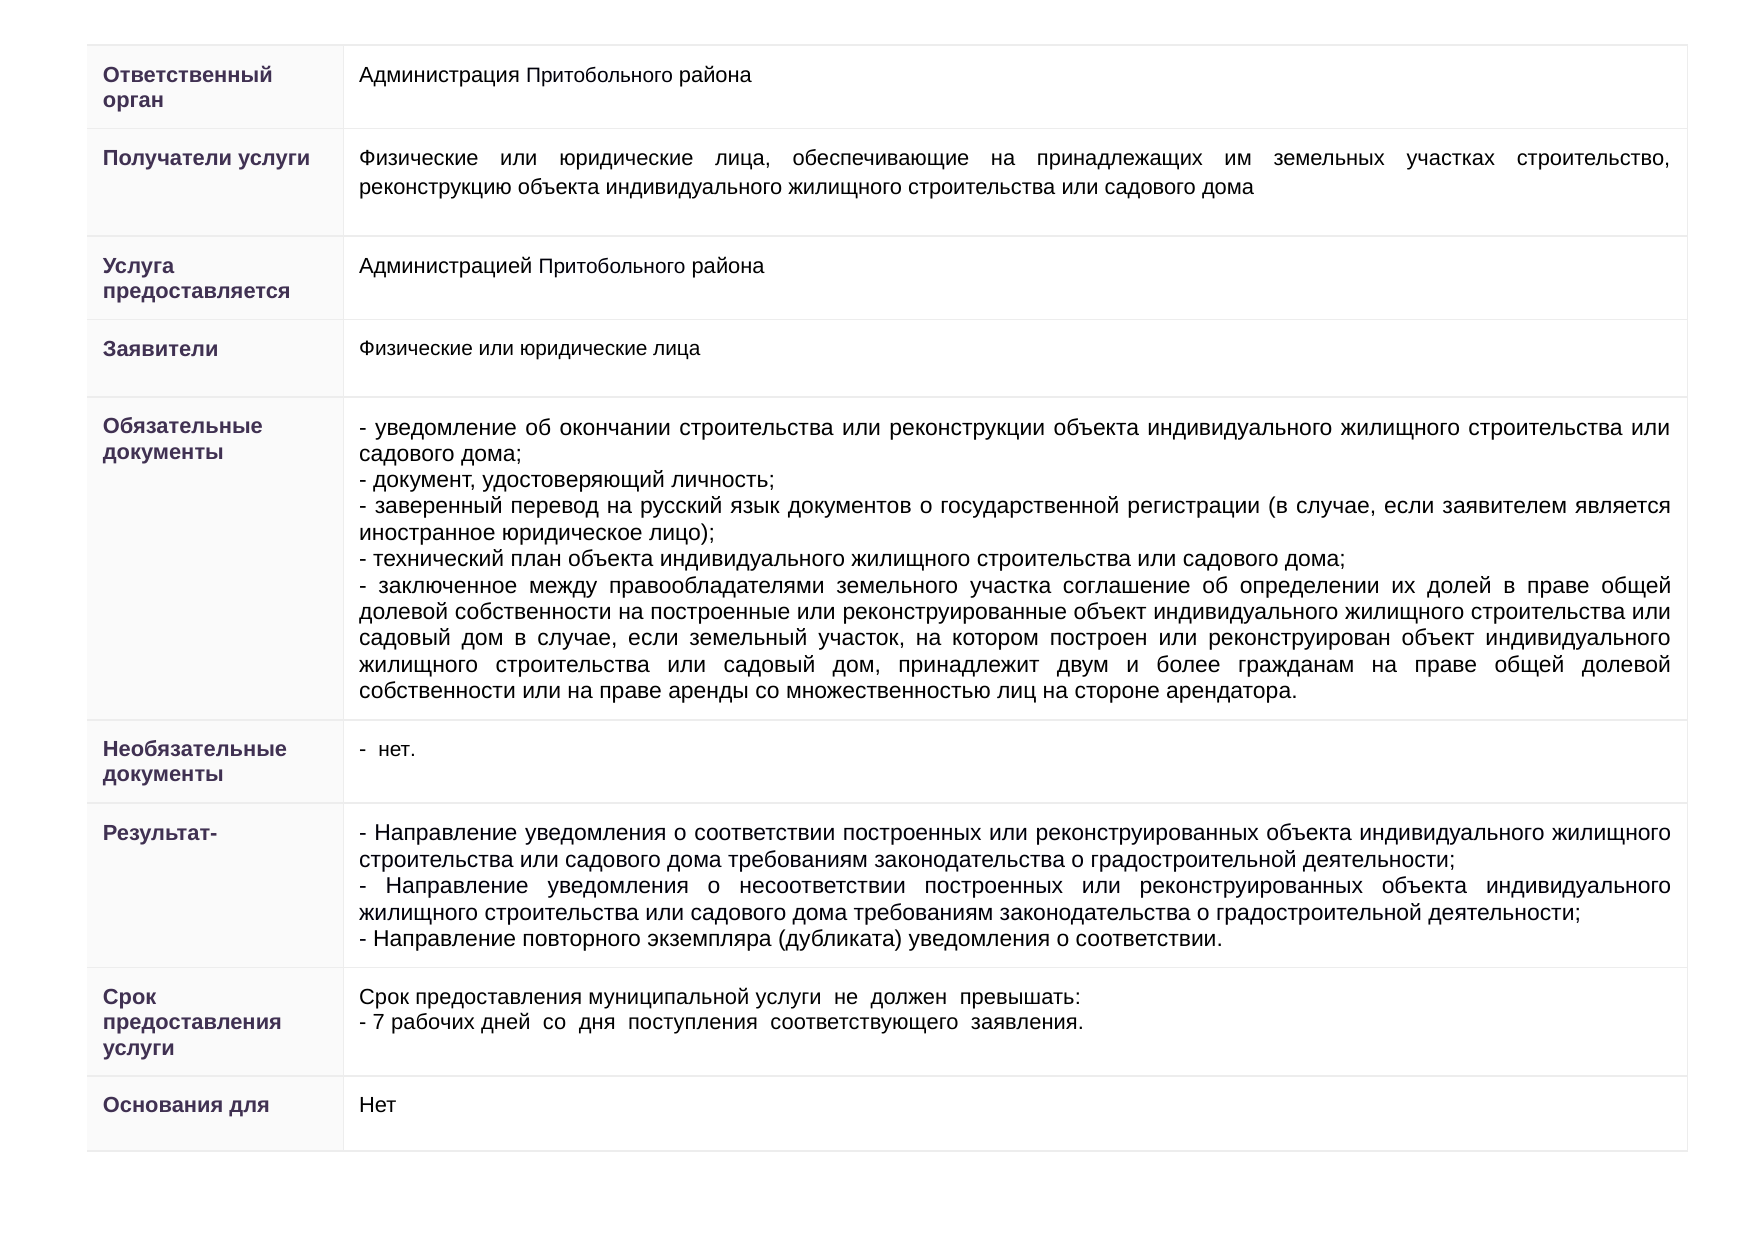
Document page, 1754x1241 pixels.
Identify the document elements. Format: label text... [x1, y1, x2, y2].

table_cell Заявители [87, 320, 343, 396]
table_cell Обязательные документы [87, 398, 343, 719]
table_cell Срок предоставления услуги [87, 968, 343, 1075]
table_cell Нет [344, 1077, 1687, 1150]
table_cell Необязательные документы [87, 721, 343, 802]
table_cell - нет. [344, 721, 1687, 802]
table_cell Физические или юридические лица, обеспечивающие на принадлежащих им земельных участках строительство, реконструкцию объекта индивидуального жилищного строительства или садового дома [344, 129, 1687, 235]
table_cell Основания для [87, 1077, 343, 1150]
table_cell Срок предоставления муниципальной услуги не должен превышать: - 7 рабочих дней со дня поступления соответствующего заявления. [344, 968, 1687, 1075]
table_cell Получатели услуги [87, 129, 343, 235]
table_cell - уведомление об окончании строительства или реконструкции объекта индивидуального жилищного строительства или садового дома; - документ, удостоверяющий личность; - заверенный перевод на русский язык документов о государственной регистрации (в случае, если заявителем является иностранное юридическое лицо); - технический план объекта индивидуального жилищного строительства или садового дома; - заключенное между правообладателями земельного участка соглашение об определении их долей в праве общей долевой собственности на построенные или реконструированные объект индивидуального жилищного строительства или садовый дом в случае, если земельный участок, на котором построен или реконструирован объект индивидуального жилищного строительства или садовый дом, принадлежит двум и более гражданам на праве общей долевой собственности или на праве аренды со множественностью лиц на стороне арендатора. [344, 398, 1687, 719]
table_cell Администрацией Притобольного района [344, 237, 1687, 319]
table_cell - Направление уведомления о соответствии построенных или реконструированных объекта индивидуального жилищного строительства или садового дома требованиям законодательства о градостроительной деятельности; - Направление уведомления о несоответствии построенных или реконструированных объекта индивидуального жилищного строительства или садового дома требованиям законодательства о градостроительной деятельности; - Направление повторного экземпляра (дубликата) уведомления о соответствии. [344, 804, 1687, 967]
table_header Администрация Притобольного района [344, 46, 1687, 128]
table_header Ответственный орган [87, 46, 343, 128]
table_cell Физические или юридические лица [344, 320, 1687, 396]
table_cell Результат- [87, 804, 343, 967]
table_cell Услуга предоставляется [87, 237, 343, 319]
